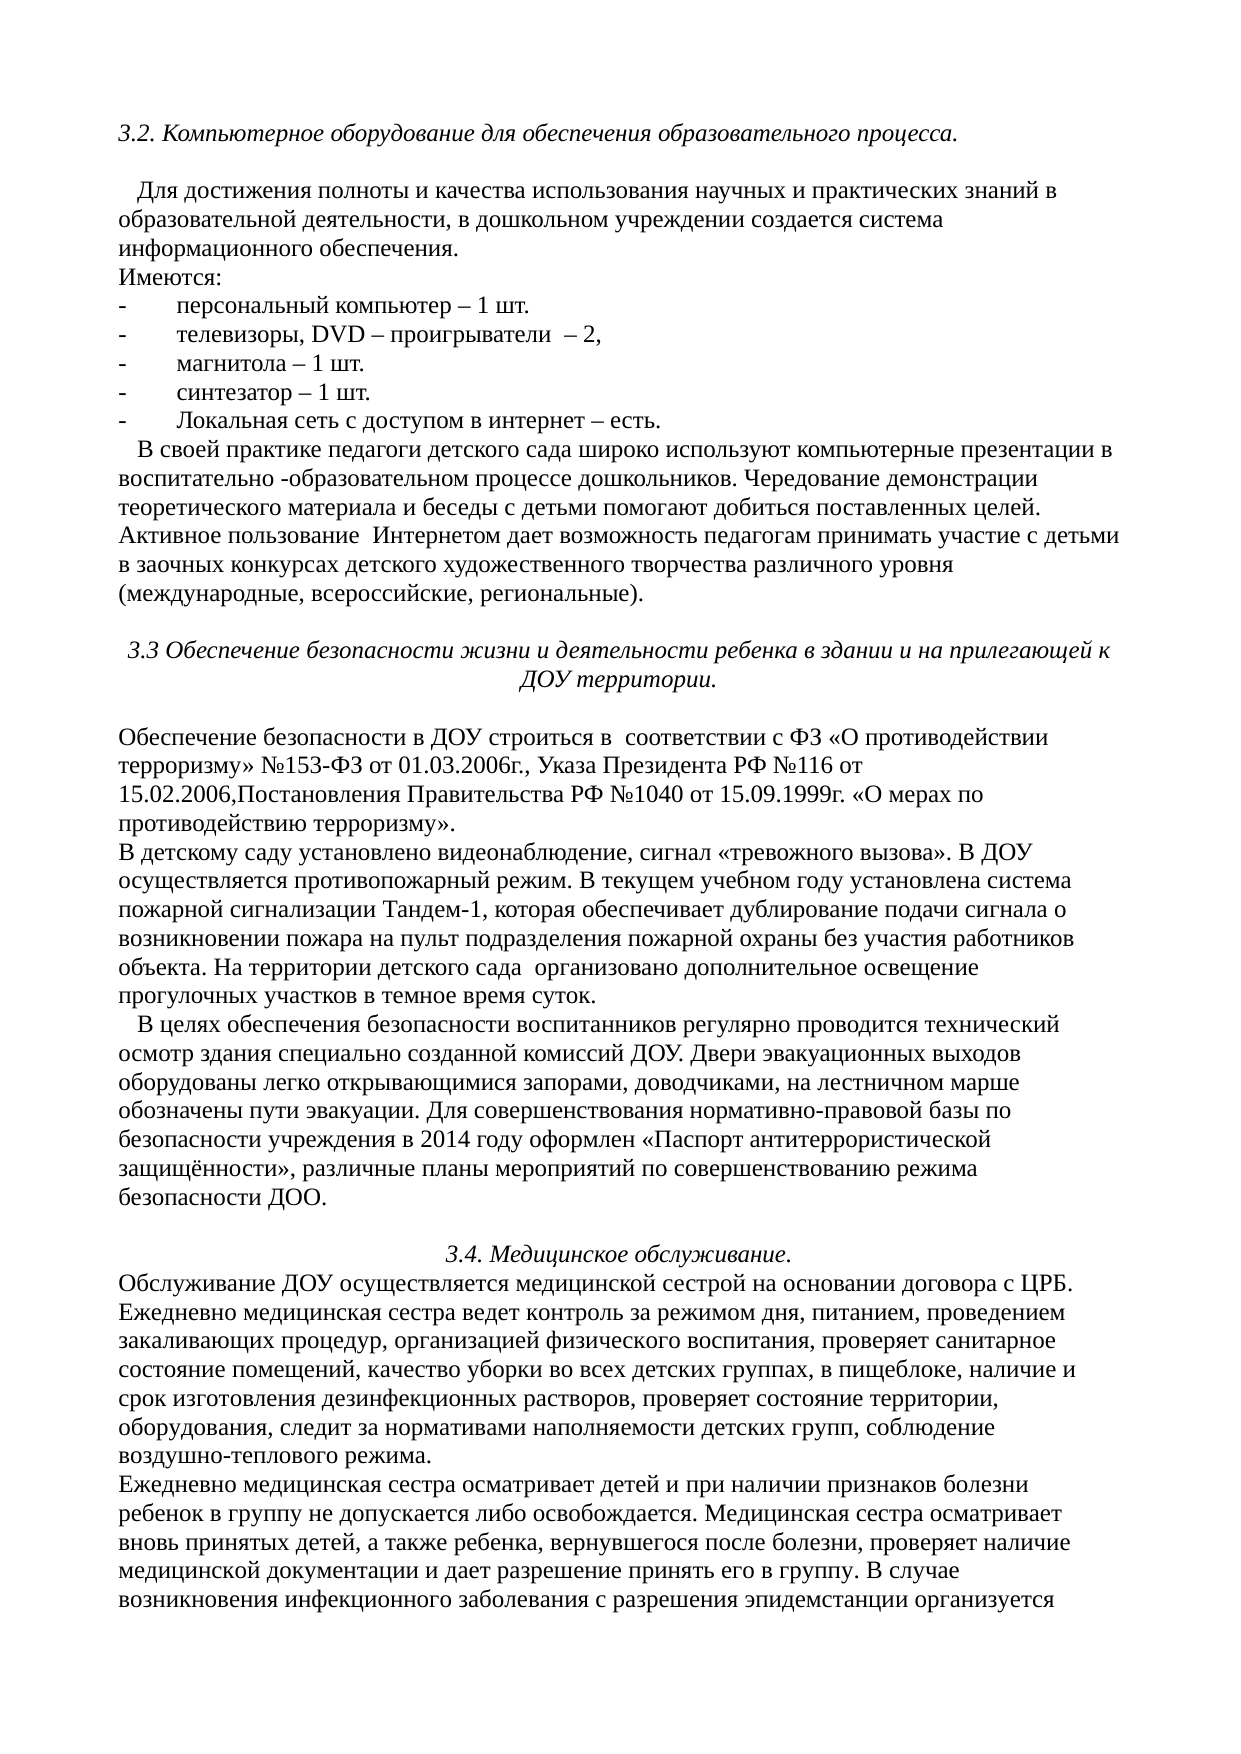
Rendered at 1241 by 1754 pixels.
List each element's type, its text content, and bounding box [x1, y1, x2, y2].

text Обслуживание ДОУ осуществляется медицинской сестрой на основании договора с ЦРБ. [118, 1268, 1122, 1297]
text 3.3 Обеспечение безопасности жизни и деятельности ребенка в здании и на прилегающей к ДОУ территории. [118, 636, 1122, 693]
text 3.4. Медицинское обслуживание. [118, 1239, 1122, 1268]
text - синтезатор – 1 шт. [118, 377, 1122, 406]
text Имеются: [118, 262, 1122, 291]
text - персональный компьютер – 1 шт. [118, 291, 1122, 319]
text Обеспечение безопасности в ДОУ строиться в соответствии с ФЗ «О противодействии терроризму» №153-ФЗ от 01.03.2006г., Указа Президента РФ №116 от 15.02.2006,Постановления Правительства РФ №1040 от 15.09.1999г. «О мерах по противодействию терроризму». [118, 722, 1122, 837]
text Для достижения полноты и качества использования научных и практических знаний в образовательной деятельности, в дошкольном учреждении создается система информационного обеспечения. [118, 176, 1122, 262]
text - телевизоры, DVD – проигрыватели – 2, [118, 319, 1122, 348]
text В своей практике педагоги детского сада широко используют компьютерные презентации в воспитательно -образовательном процессе дошкольников. Чередование демонстрации теоретического материала и беседы с детьми помогают добиться поставленных целей. Активное пользование Интернетом дает возможность педагогам принимать участие с детьми в заочных конкурсах детского художественного творчества различного уровня (международные, всероссийские, региональные). [118, 434, 1122, 607]
text Ежедневно медицинская сестра ведет контроль за режимом дня, питанием, проведением закаливающих процедур, организацией физического воспитания, проверяет санитарное состояние помещений, качество уборки во всех детских группах, в пищеблоке, наличие и срок изготовления дезинфекционных растворов, проверяет состояние территории, оборудования, следит за нормативами наполняемости детских групп, соблюдение воздушно-теплового режима. [118, 1297, 1099, 1469]
text - Локальная сеть с доступом в интернет – есть. [118, 406, 1122, 434]
text В детскому саду установлено видеонаблюдение, сигнал «тревожного вызова». В ДОУ осуществляется противопожарный режим. В текущем учебном году установлена система пожарной сигнализации Тандем-1, которая обеспечивает дублирование подачи сигнала о возникновении пожара на пульт подразделения пожарной охраны без участия работников объекта. На территории детского сада организовано дополнительное освещение прогулочных участков в темное время суток. [118, 837, 1122, 1009]
text Ежедневно медицинская сестра осматривает детей и при наличии признаков болезни ребенок в группу не допускается либо освобождается. Медицинская сестра осматривает вновь принятых детей, а также ребенка, вернувшегося после болезни, проверяет наличие медицинской документации и дает разрешение принять его в группу. В случае возникновения инфекционного заболевания с разрешения эпидемстанции организуется [118, 1469, 1099, 1613]
text 3.2. Компьютерное оборудование для обеспечения образовательного процесса. [118, 118, 1122, 147]
text В целях обеспечения безопасности воспитанников регулярно проводится технический осмотр здания специально созданной комиссий ДОУ. Двери эвакуационных выходов оборудованы легко открывающимися запорами, доводчиками, на лестничном марше обозначены пути эвакуации. Для совершенствования нормативно-правовой базы по безопасности учреждения в 2014 году оформлен «Паспорт антитеррористической защищённости», различные планы мероприятий по совершенствованию режима безопасности ДОО. [118, 1009, 1122, 1211]
text - магнитола – 1 шт. [118, 348, 1122, 377]
